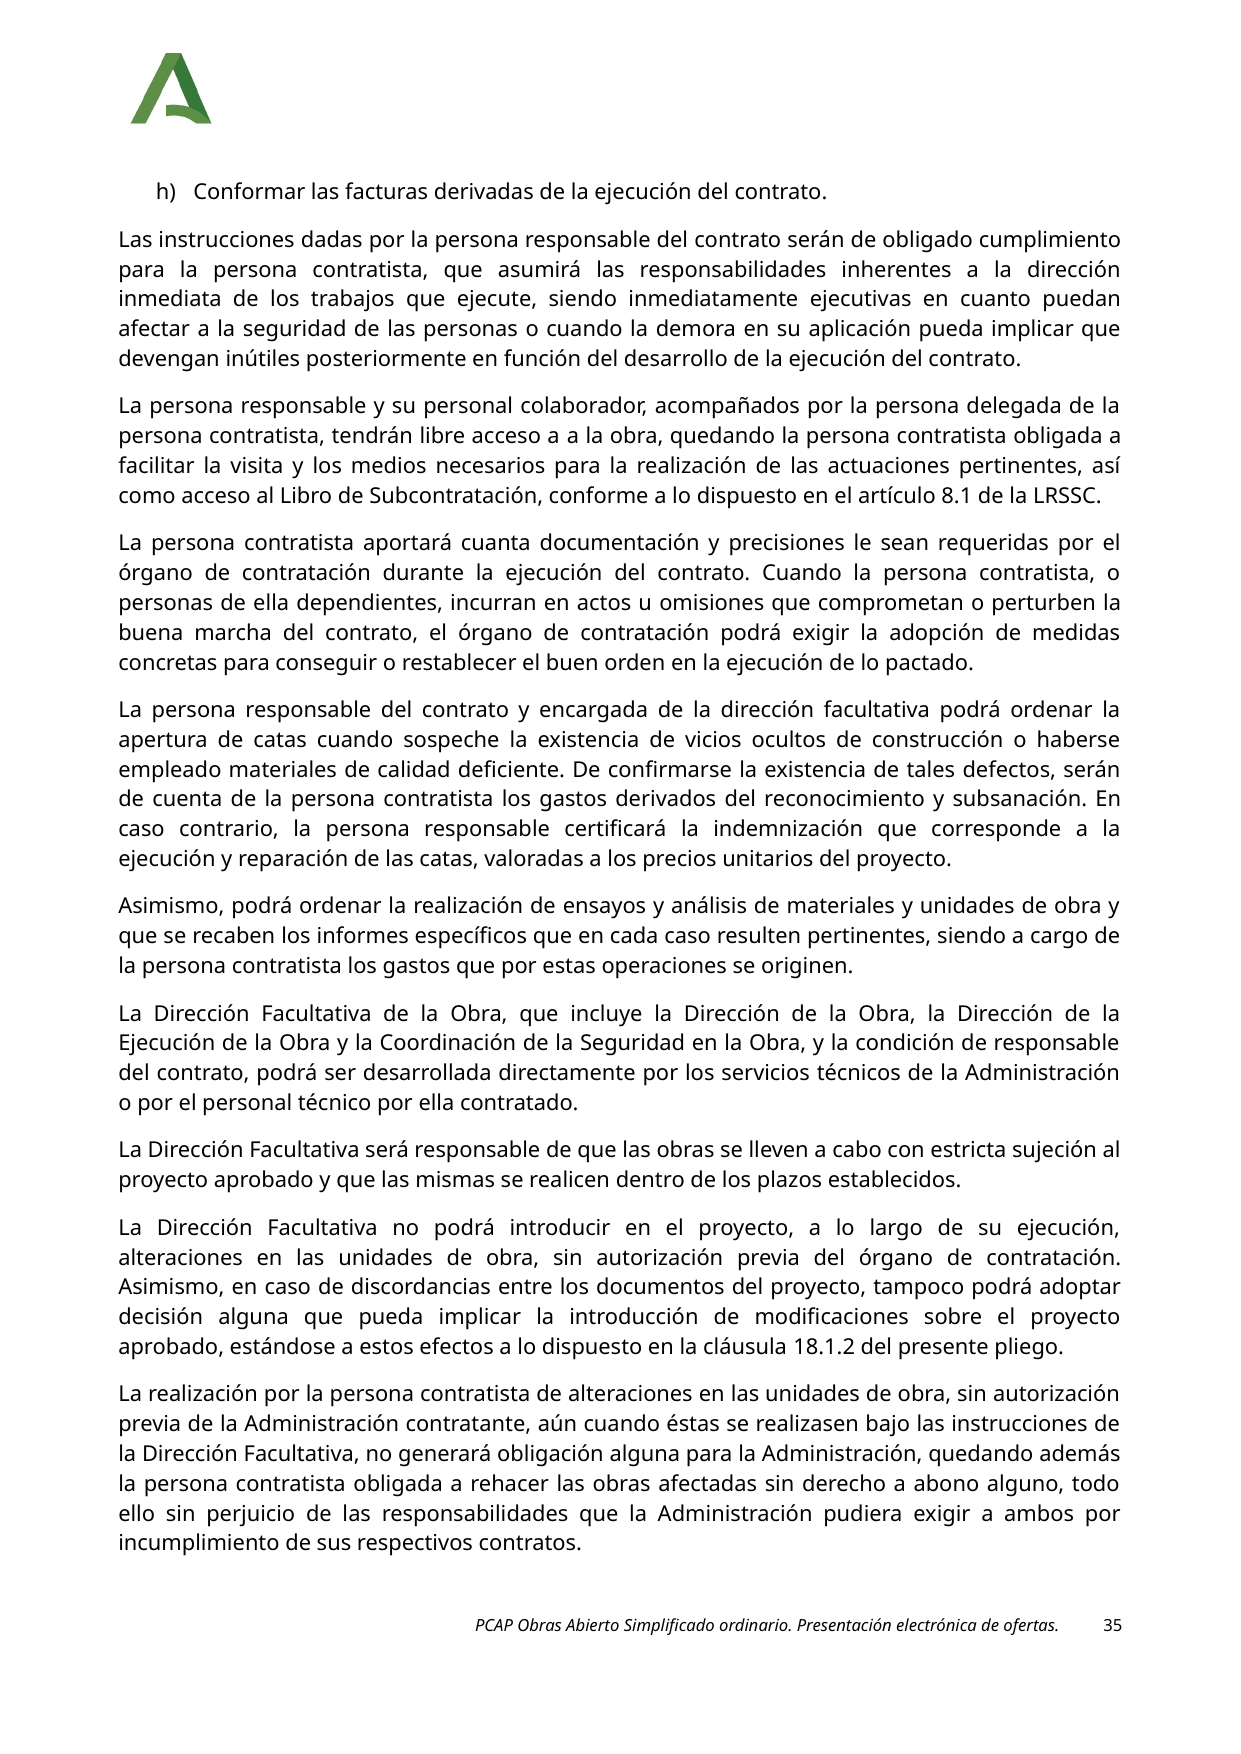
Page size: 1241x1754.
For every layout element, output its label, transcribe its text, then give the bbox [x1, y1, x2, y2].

text Asimismo, podrá ordenar la realización de ensayos y análisis de materiales y unidades de obra y que se recaben los informes específicos que en cada caso resulten pertinentes, siendo a cargo de la persona contratista los gastos que por estas operaciones se originen. [118, 891, 1122, 980]
text La Dirección Facultativa de la Obra, que incluye la Dirección de la Obra, la Dirección de la Ejecución de la Obra y la Coordinación de la Seguridad en la Obra, y la condición de responsable del contrato, podrá ser desarrollada directamente por los servicios técnicos de la Administración o por el personal técnico por ella contratado. [118, 998, 1122, 1117]
text Las instrucciones dadas por la persona responsable del contrato serán de obligado cumplimiento para la persona contratista, que asumirá las responsabilidades inherentes a la dirección inmediata de los trabajos que ejecute, siendo inmediatamente ejecutivas en cuanto puedan afectar a la seguridad de las personas o cuando la demora en su aplicación pueda implicar que devengan inútiles posteriormente en función del desarrollo de la ejecución del contrato. [118, 224, 1122, 373]
text La Dirección Facultativa será responsable de que las obras se lleven a cabo con estricta sujeción al proyecto aprobado y que las mismas se realicen dentro de los plazos establecidos. [118, 1134, 1122, 1194]
text La persona contratista aportará cuanta documentación y precisiones le sean requeridas por el órgano de contratación durante la ejecución del contrato. Cuando la persona contratista, o personas de ella dependientes, incurran en actos u omisiones que comprometan o perturben la buena marcha del contrato, el órgano de contratación podrá exigir la adopción de medidas concretas para conseguir o restablecer el buen orden en la ejecución de lo pactado. [118, 527, 1122, 676]
text La persona responsable y su personal colaborador, acompañados por la persona delegada de la persona contratista, tendrán libre acceso a a la obra, quedando la persona contratista obligada a facilitar la visita y los medios necesarios para la realización de las actuaciones pertinentes, así como acceso al Libro de Subcontratación, conforme a lo dispuesto en el artículo 8.1 de la LRSSC. [118, 391, 1122, 510]
text La persona responsable del contrato y encargada de la dirección facultativa podrá ordenar la apertura de catas cuando sospeche la existencia de vicios ocultos de construcción o haberse empleado materiales de calidad deficiente. De confirmarse la existencia de tales defectos, serán de cuenta de la persona contratista los gastos derivados del reconocimiento y subsanación. En caso contrario, la persona responsable certificará la indemnización que corresponde a la ejecución y reparación de las catas, valoradas a los precios unitarios del proyecto. [118, 694, 1122, 873]
list Conformar las facturas derivadas de la ejecución del contrato. [156, 176, 1122, 206]
text La Dirección Facultativa no podrá introducir en el proyecto, a lo largo de su ejecución, alteraciones en las unidades de obra, sin autorización previa del órgano de contratación. Asimismo, en caso de discordancias entre los documentos del proyecto, tampoco podrá adoptar decisión alguna que pueda implicar la introducción de modificaciones sobre el proyecto aprobado, estándose a estos efectos a lo dispuesto en la cláusula 18.1.2 del presente pliego. [118, 1212, 1122, 1361]
picture [127, 48, 216, 128]
text La realización por la persona contratista de alteraciones en las unidades de obra, sin autorización previa de la Administración contratante, aún cuando éstas se realizasen bajo las instrucciones de la Dirección Facultativa, no generará obligación alguna para la Administración, quedando además la persona contratista obligada a rehacer las obras afectadas sin derecho a abono alguno, todo ello sin perjuicio de las responsabilidades que la Administración pudiera exigir a ambos por incumplimiento de sus respectivos contratos. [118, 1378, 1122, 1557]
